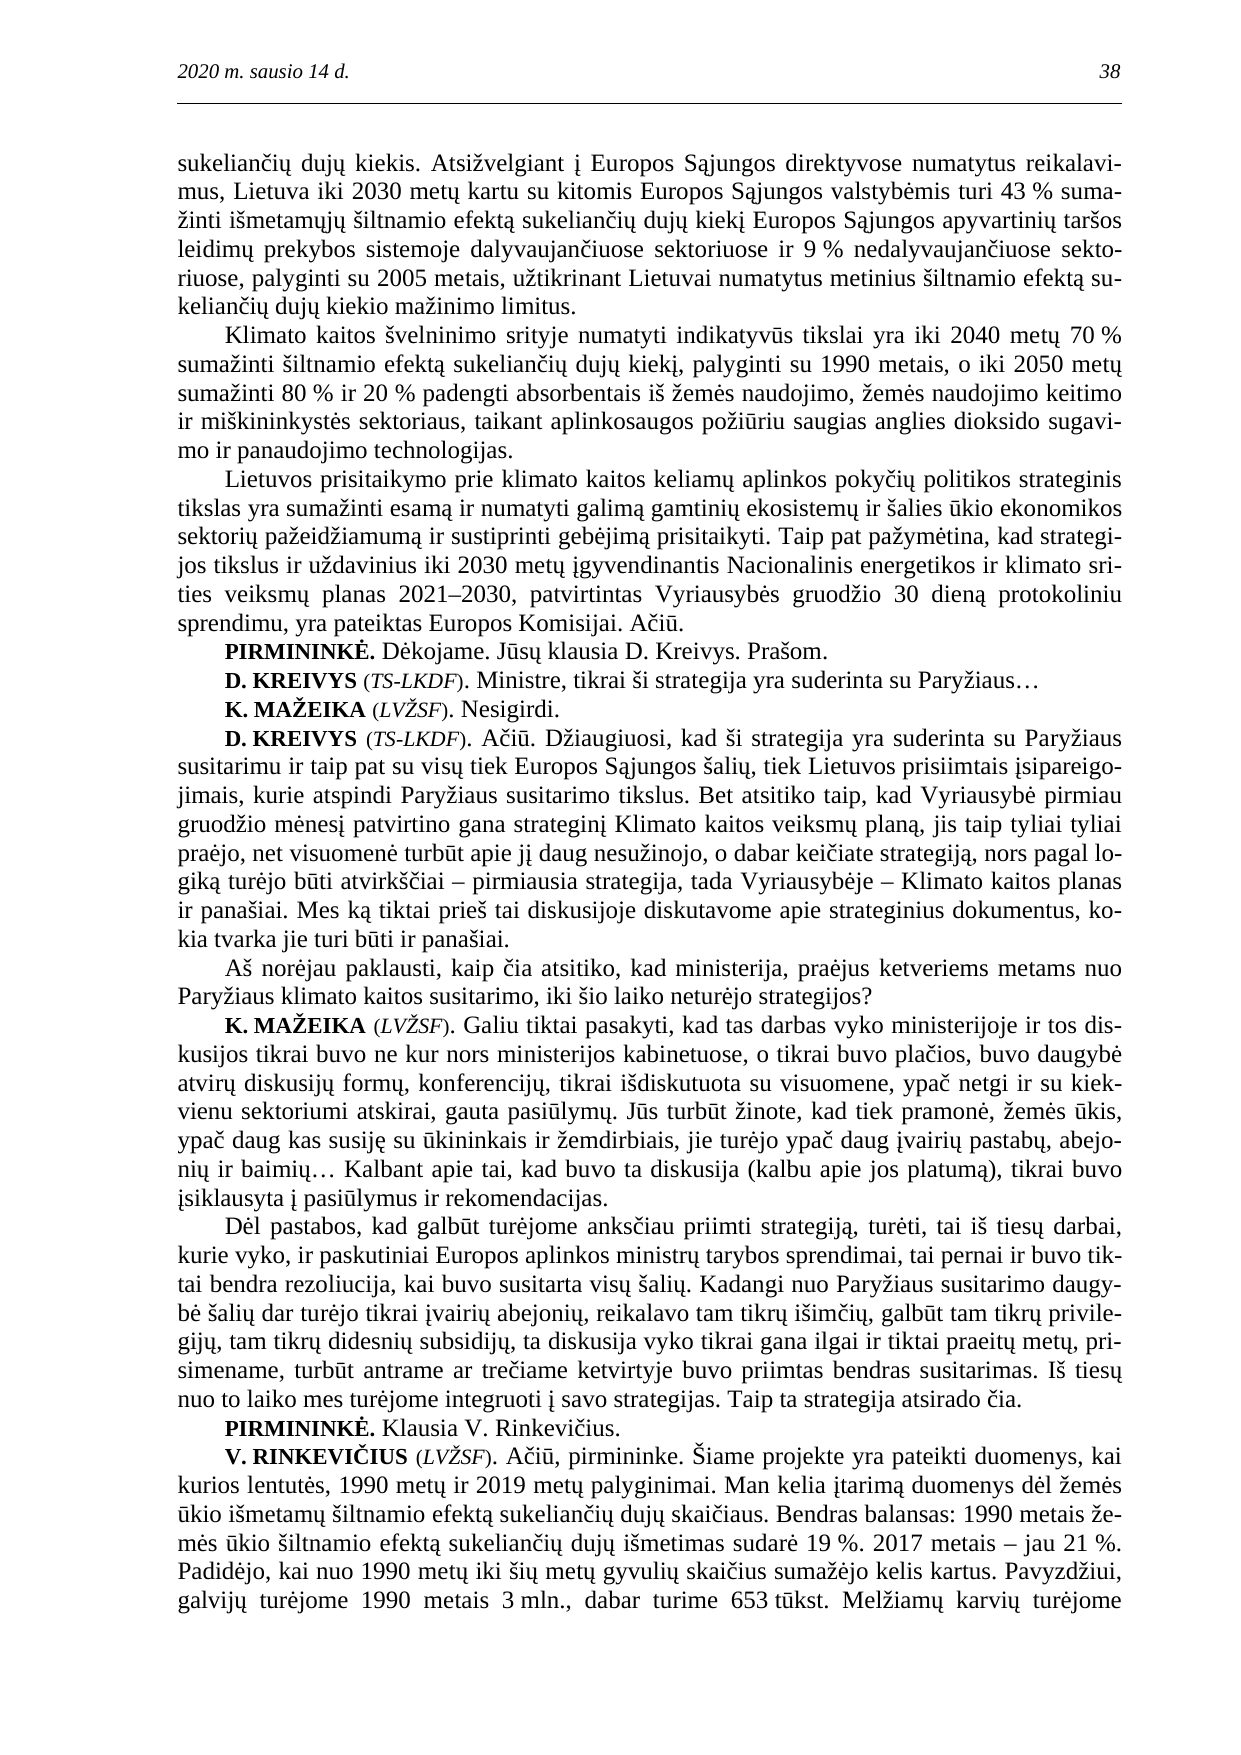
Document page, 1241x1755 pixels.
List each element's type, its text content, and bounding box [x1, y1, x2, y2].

text su­ke­lian­čių du­jų kie­kis. At­si­žvel­giant į Eu­ro­pos Są­jun­gos di­rek­ty­vo­se nu­ma­ty­tus rei­ka­la­vi­mus, Lie­tu­va iki 2030 me­tų kar­tu su ki­to­mis Eu­ro­pos Są­jun­gos vals­ty­bė­mis tu­ri 43 % su­ma­žin­ti iš­me­ta­mų­jų šilt­na­mio efek­tą su­ke­lian­čių du­jų kie­kį Eu­ro­pos Są­jun­gos apy­var­ti­nių tar­šos lei­di­mų pre­ky­bos sis­te­mo­je da­ly­vau­jan­čiuo­se sek­to­riuo­se ir 9 % ne­da­ly­vau­jan­čiuo­se sek­to­riuo­se, pa­ly­gin­ti su 2005 me­tais, už­tik­ri­nant Lie­tu­vai nu­ma­ty­tus me­ti­nius šilt­na­mio efek­tą su­ke­lian­čių du­jų kie­kio ma­ži­ni­mo li­mi­tus. [177, 148, 1122, 320]
text K. MAŽEIKA (LVŽSF). Ga­liu tik­tai pa­sa­ky­ti, kad tas dar­bas vy­ko mi­nis­te­ri­jo­je ir tos dis­ku­si­jos tik­rai bu­vo ne kur nors mi­nis­te­ri­jos ka­bi­ne­tuo­se, o tik­rai bu­vo pla­čios, bu­vo dau­gy­bė at­vi­rų dis­ku­si­jų for­mų, kon­fe­ren­ci­jų, tik­rai iš­dis­ku­tuo­ta su vi­suo­me­ne, ypač net­gi ir su kiek­vie­nu sek­to­riu­mi at­ski­rai, gau­ta pa­siū­ly­mų. Jūs tur­būt ži­no­te, kad tiek pra­mo­nė, že­mės ūkis, ypač daug kas su­si­ję su ūki­nin­kais ir žem­dir­biais, jie tu­rė­jo ypač daug įvai­rių pa­sta­bų, abe­jo­nių ir bai­mių… Kal­bant apie tai, kad bu­vo ta dis­ku­si­ja (kal­bu apie jos pla­tu­mą), tik­rai bu­vo įsi­klau­sy­ta į pa­siū­ly­mus ir re­ko­men­da­ci­jas. [177, 1010, 1122, 1211]
text D. KREIVYS (TS-LKDF). Ačiū. Džiau­giuo­si, kad ši stra­te­gi­ja yra su­de­rin­ta su Pa­ry­žiaus su­si­ta­ri­mu ir taip pat su vi­sų tiek Eu­ro­pos Są­jun­gos ša­lių, tiek Lie­tu­vos pri­si­im­tais įsi­pa­rei­go­ji­mais, ku­rie at­spin­di Pa­ry­žiaus su­si­ta­ri­mo tiks­lus. Bet at­si­ti­ko taip, kad Vy­riau­sy­bė pir­miau gruo­džio mė­ne­sį pa­tvir­ti­no ga­na stra­te­gi­nį Kli­ma­to kai­tos veiks­mų pla­ną, jis taip ty­liai ty­liai pra­ėjo, net vi­suo­me­nė tur­būt apie jį daug ne­su­ži­no­jo, o da­bar kei­čia­te stra­te­gi­ją, nors pa­gal lo­gi­ką tu­rė­jo bū­ti at­virkš­čiai – pir­miau­sia stra­te­gi­ja, ta­da Vy­riau­sy­bė­je – Kli­ma­to kai­tos pla­nas ir pa­na­šiai. Mes ką tik­tai prieš tai dis­ku­si­jo­je dis­ku­ta­vo­me apie stra­te­gi­nius do­ku­men­tus, ko­kia tvar­ka jie tu­ri bū­ti ir pa­na­šiai. [177, 723, 1122, 953]
text PIRMININKĖ. Klau­sia V. Rin­ke­vi­čius. [177, 1413, 1122, 1441]
text D. KREIVYS (TS-LKDF). Mi­nist­re, tik­rai ši stra­te­gi­ja yra su­de­rin­ta su Pa­ry­žiaus… [177, 665, 1122, 694]
text PIRMININKĖ. Dė­ko­ja­me. Jū­sų klau­sia D. Krei­vys. Pra­šom. [177, 636, 1122, 665]
text V. RINKEVIČIUS (LVŽSF). Ačiū, pir­mi­nin­ke. Šia­me pro­jek­te yra pa­teik­ti duo­me­nys, kai ku­rios len­tu­tės, 1990 me­tų ir 2019 me­tų pa­ly­gi­ni­mai. Man ke­lia įta­ri­mą duo­me­nys dėl že­mės ūkio iš­me­ta­mų šilt­na­mio efek­tą su­ke­lian­čių du­jų skai­čiaus. Ben­dras ba­lan­sas: 1990 me­tais že­mės ūkio šilt­na­mio efek­tą su­ke­lian­čių du­jų iš­me­ti­mas su­da­rė 19 %. 2017 me­tais – jau 21 %. Pa­di­dė­jo, kai nuo 1990 me­tų iki šių me­tų gy­vu­lių skai­čius su­ma­žė­jo ke­lis kar­tus. Pa­vyz­džiui, gal­vi­jų tu­rė­jo­me 1990 me­tais 3 mln., da­bar tu­ri­me 653 tūkst. Mel­žia­mų kar­vių tu­rė­jo­me [177, 1441, 1122, 1614]
text Kli­ma­to kai­tos švel­ni­ni­mo sri­ty­je nu­ma­ty­ti in­di­ka­ty­vūs tiks­lai yra iki 2040 me­tų 70 % su­ma­žin­ti šilt­na­mio efek­tą su­ke­lian­čių du­jų kie­kį, pa­ly­gin­ti su 1990 me­tais, o iki 2050 me­tų su­ma­žin­ti 80 % ir 20 % pa­deng­ti ab­sor­ben­tais iš že­mės nau­do­ji­mo, že­mės nau­do­ji­mo kei­ti­mo ir miš­ki­nin­kys­tės sek­to­riaus, tai­kant ap­lin­ko­sau­gos po­žiū­riu sau­gias an­glies diok­si­do su­ga­vi­mo ir pa­nau­do­ji­mo tech­no­lo­gi­jas. [177, 320, 1122, 464]
text Dėl pa­sta­bos, kad gal­būt tu­rė­jo­me anks­čiau pri­im­ti stra­te­gi­ją, tu­rė­ti, tai iš tie­sų dar­bai, ku­rie vy­ko, ir pas­ku­ti­niai Eu­ro­pos ap­lin­kos mi­nist­rų ta­ry­bos spren­di­mai, tai per­nai ir bu­vo tik­tai ben­dra re­zo­liu­ci­ja, kai bu­vo su­si­tar­ta vi­sų ša­lių. Ka­dan­gi nuo Pa­ry­žiaus su­si­ta­ri­mo dau­gy­bė ša­lių dar tu­rė­jo tik­rai įvai­rių abe­jo­nių, rei­ka­la­vo tam tik­rų iš­im­čių, gal­būt tam tik­rų pri­vi­le­gi­jų, tam tik­rų di­des­nių sub­si­di­jų, ta dis­ku­si­ja vy­ko tik­rai ga­na il­gai ir tik­tai pra­ei­tų me­tų, pri­si­me­na­me, tur­būt ant­ra­me ar tre­čia­me ket­vir­ty­je bu­vo pri­im­tas ben­dras su­si­ta­ri­mas. Iš tie­sų nuo to lai­ko mes tu­rė­jo­me in­teg­ruo­ti į sa­vo stra­te­gi­jas. Taip ta stra­te­gi­ja at­si­ra­do čia. [177, 1211, 1122, 1413]
text Aš no­rė­jau pa­­klaus­ti, kaip čia at­si­ti­ko, kad mi­nis­te­ri­ja, pra­ėjus ket­ve­riems me­tams nuo Pa­ry­žiaus kli­ma­to kai­tos su­si­ta­ri­mo, iki šio lai­ko ne­tu­rė­jo stra­te­gi­jos? [177, 953, 1122, 1010]
text Lie­tu­vos pri­si­tai­ky­mo prie kli­ma­to kai­tos ke­lia­mų ap­lin­kos po­ky­čių po­li­ti­kos stra­te­gi­nis tiks­las yra su­ma­žin­ti esa­mą ir nu­ma­ty­ti ga­li­mą gam­ti­nių eko­sis­te­mų ir ša­lies ūkio eko­no­mi­kos sek­to­rių pa­žei­džia­mu­mą ir su­stip­rin­ti ge­bė­ji­mą pri­si­tai­ky­ti. Taip pat pa­žy­mė­ti­na, kad stra­te­gi­jos tiks­lus ir už­da­vi­nius iki 2030 me­tų įgy­ven­di­nan­tis Na­cio­na­li­nis ener­ge­ti­kos ir kli­ma­to sri­ties veiks­mų pla­nas 2021–2030, pa­tvir­tin­tas Vy­riau­sy­bės gruo­džio 30 die­ną pro­to­ko­li­niu spren­di­mu, yra pa­teik­tas Eu­ro­pos Ko­mi­si­jai. Ačiū. [177, 464, 1122, 636]
text K. MAŽEIKA (LVŽSF). Ne­si­gir­di. [177, 694, 1122, 723]
